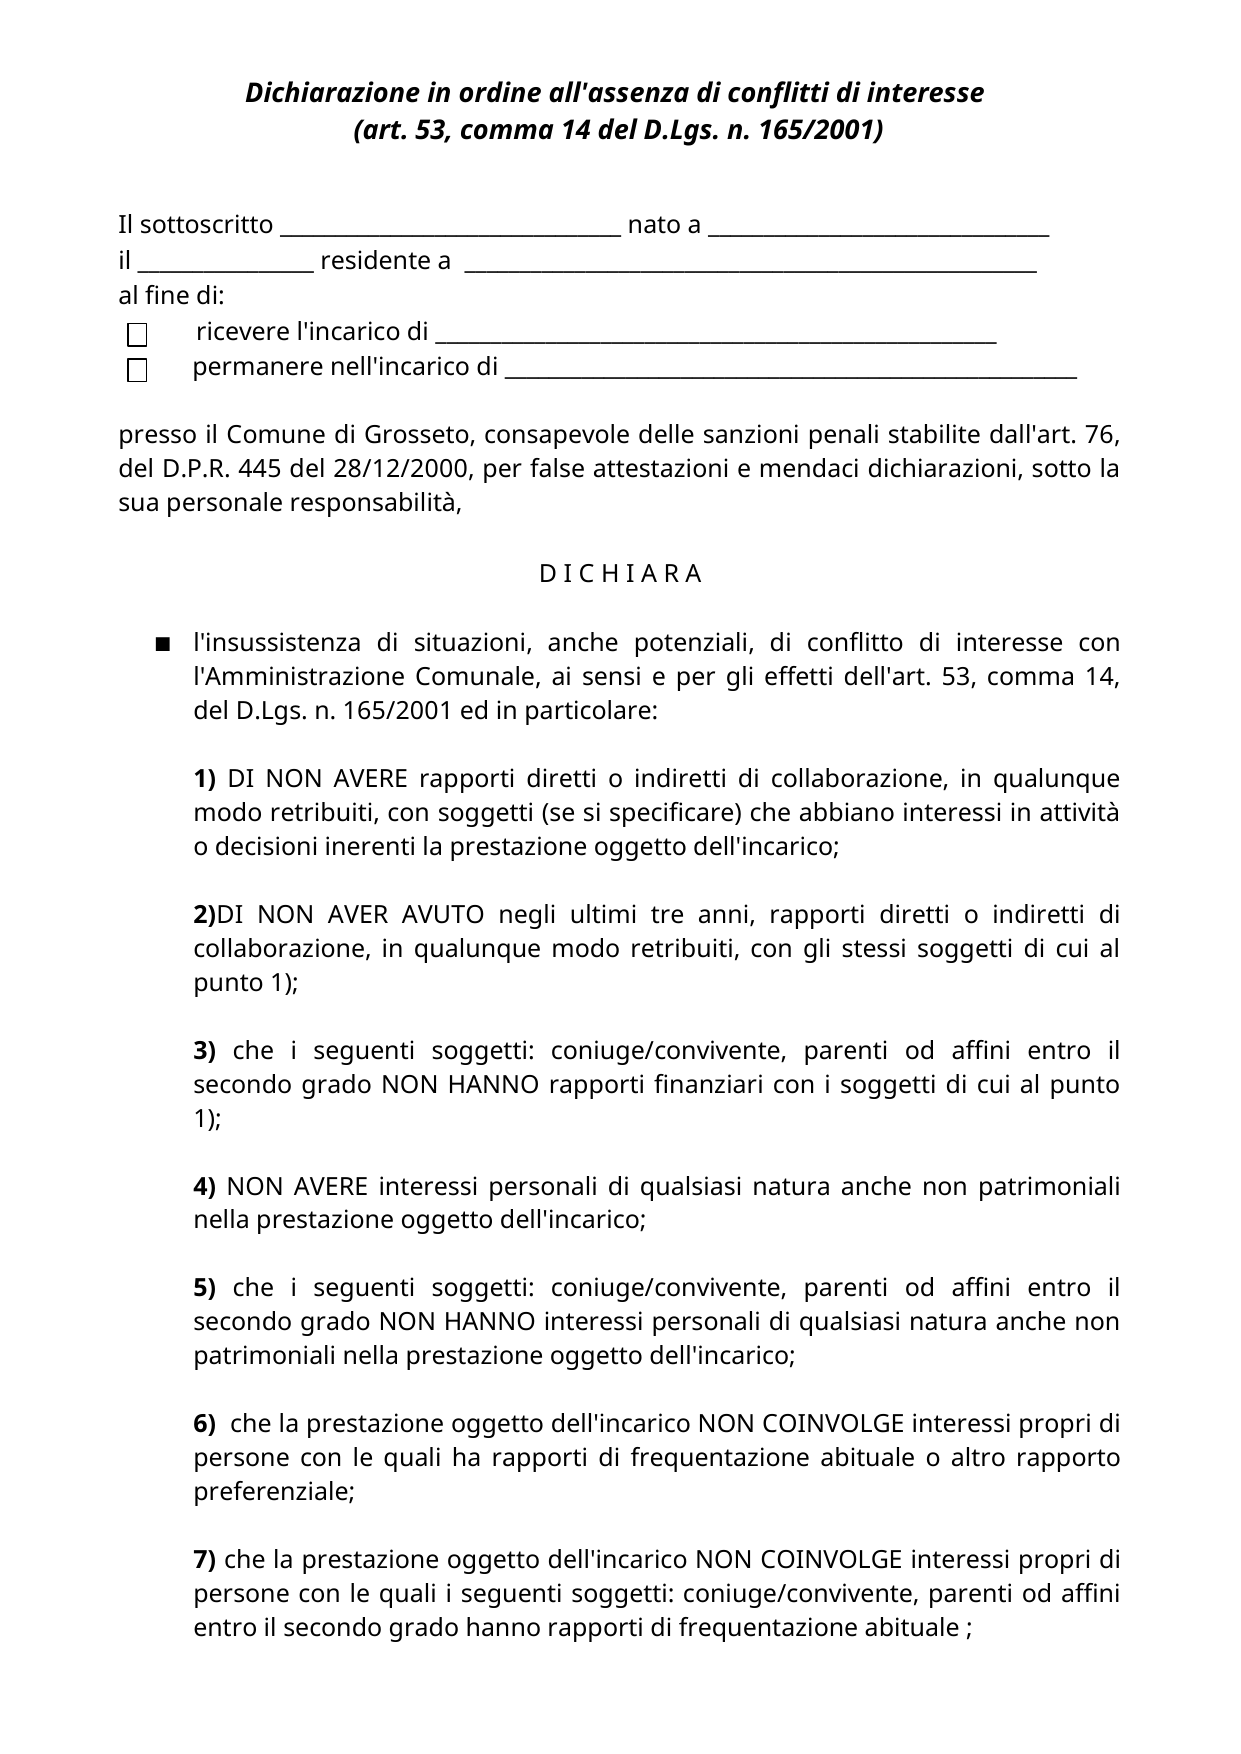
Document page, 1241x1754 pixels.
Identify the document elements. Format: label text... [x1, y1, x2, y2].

list 6) che la prestazione oggetto dell'incarico NON COINVOLGE interessi propri di persone con le quali ha rapporti di frequentazione abituale o altro rapporto preferenziale; [156, 1406, 1122, 1508]
text permanere nell'incarico di ____________________________________________________ [118, 348, 1122, 383]
list 3) che i seguenti soggetti: coniuge/convivente, parenti od affini entro il secondo grado NON HANNO rapporti finanziari con i soggetti di cui al punto 1); [156, 1033, 1122, 1134]
text D I C H I A R A [118, 554, 1122, 590]
text presso il Comune di Grosseto, consapevole delle sanzioni penali stabilite dall'art. 76, del D.P.R. 445 del 28/12/2000, per false attestazioni e mendaci dichiarazioni, sotto la sua personale responsabilità, [118, 417, 1122, 519]
list 1) DI NON AVERE rapporti diretti o indiretti di collaborazione, in qualunque modo retribuiti, con soggetti (se si specificare) che abbiano interessi in attività o decisioni inerenti la prestazione oggetto dell'incarico; [156, 761, 1122, 863]
list 2)DI NON AVER AVUTO negli ultimi tre anni, rapporti diretti o indiretti di collaborazione, in qualunque modo retribuiti, con gli stessi soggetti di cui al punto 1); [156, 897, 1122, 999]
list l'insussistenza di situazioni, anche potenziali, di conflitto di interesse con l'Amministrazione Comunale, ai sensi e per gli effetti dell'art. 53, comma 14, del D.Lgs. n. 165/2001 ed in particolare: [156, 625, 1122, 727]
list 7) che la prestazione oggetto dell'incarico NON COINVOLGE interessi propri di persone con le quali i seguenti soggetti: coniuge/convivente, parenti od affini entro il secondo grado hanno rapporti di frequentazione abituale ; [156, 1542, 1122, 1644]
text ricevere l'incarico di ___________________________________________________ [118, 312, 1122, 348]
text Il sottoscritto _______________________________ nato a _______________________________ [118, 206, 1122, 241]
text al fine di: [118, 277, 1122, 312]
list 4) NON AVERE interessi personali di qualsiasi natura anche non patrimoniali nella prestazione oggetto dell'incarico; [156, 1168, 1122, 1236]
text il ________________ residente a ____________________________________________________ [118, 241, 1122, 277]
list 5) che i seguenti soggetti: coniuge/convivente, parenti od affini entro il secondo grado NON HANNO interessi personali di qualsiasi natura anche non patrimoniali nella prestazione oggetto dell'incarico; [156, 1270, 1122, 1372]
